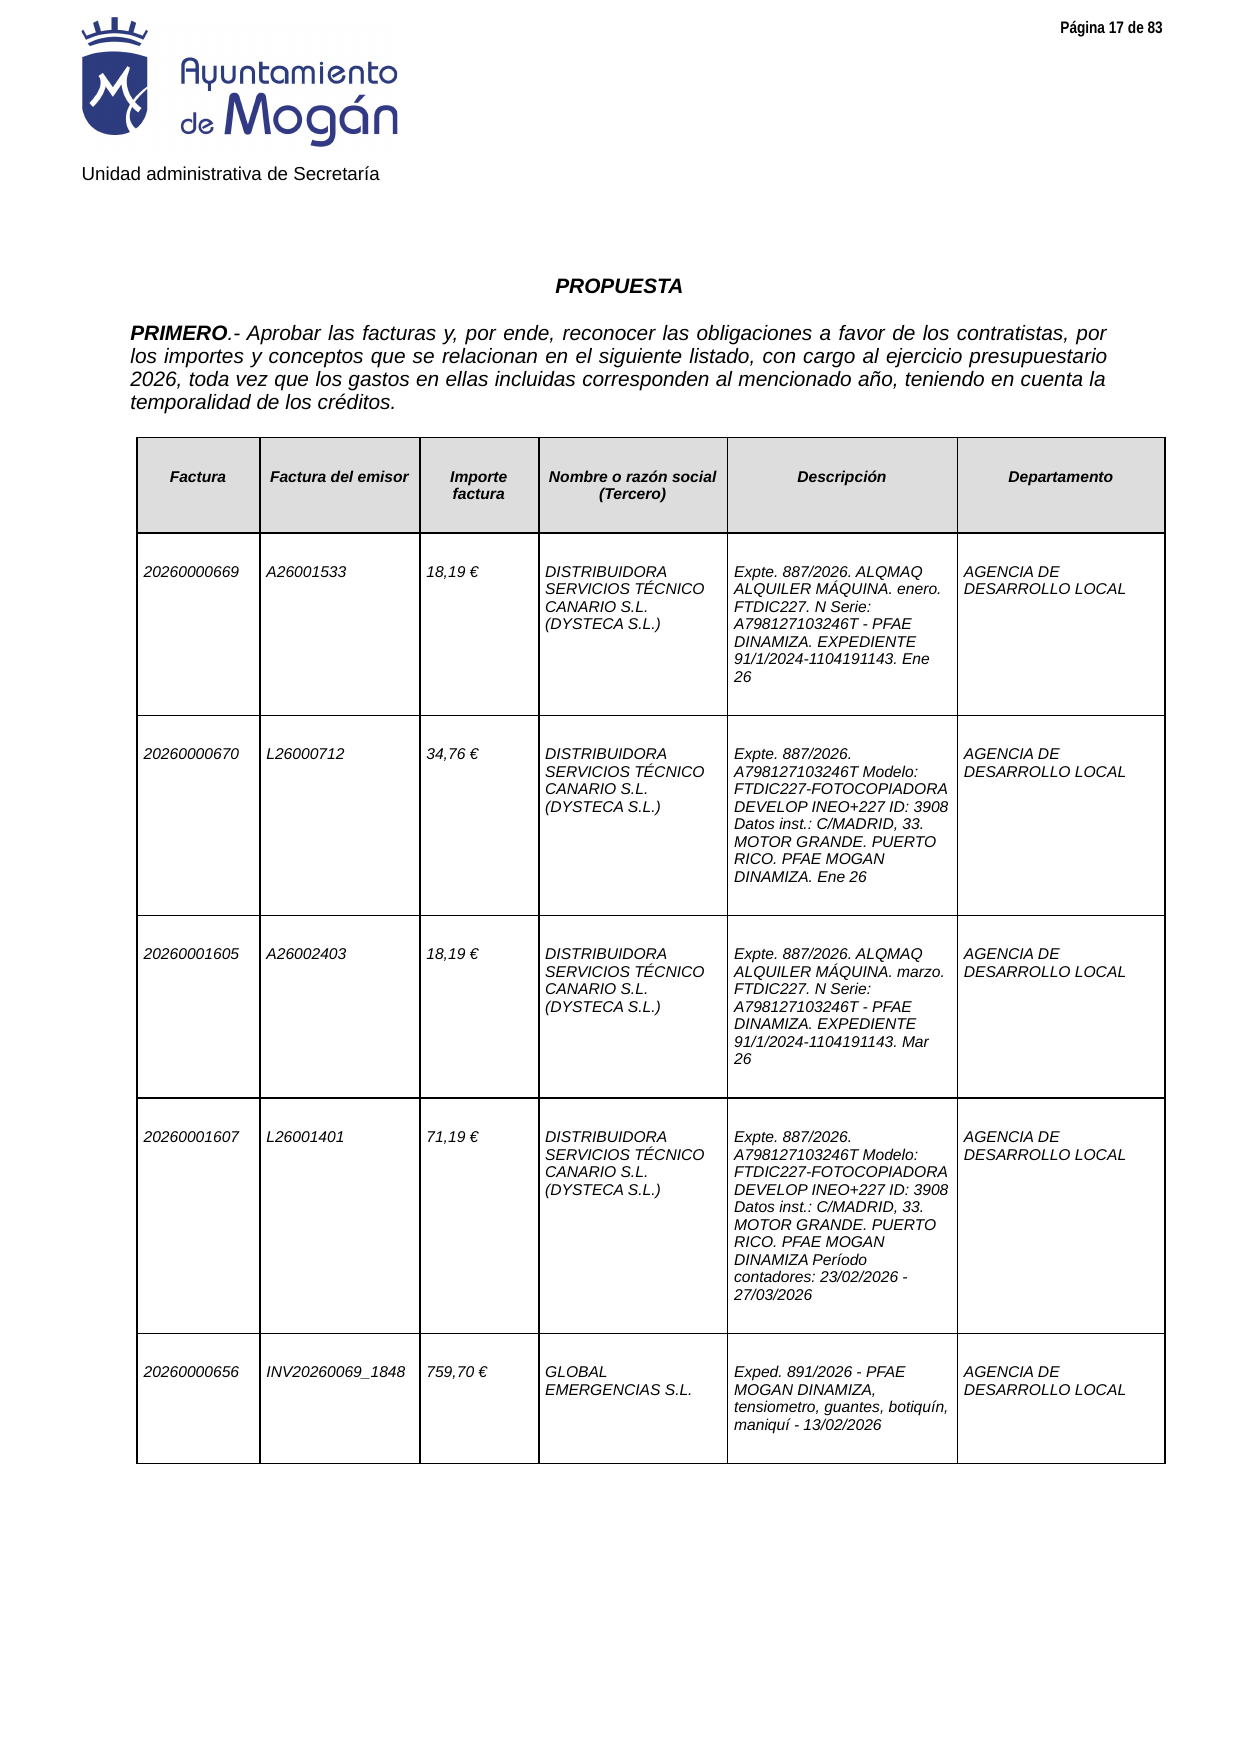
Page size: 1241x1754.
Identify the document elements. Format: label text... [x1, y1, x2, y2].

table_cell INV20260069_1848 [261, 1334, 419, 1462]
table_cell AGENCIA DE DESARROLLO LOCAL [958, 534, 1164, 714]
table_header Factura del emisor [261, 438, 419, 532]
picture [81, 17, 398, 153]
table_header Nombre o razón social (Tercero) [540, 438, 727, 532]
table_cell A26001533 [261, 534, 419, 714]
table_cell GLOBAL EMERGENCIAS S.L. [540, 1334, 727, 1462]
table_cell Expte. 887/2026. A798127103246T Modelo: FTDIC227-FOTOCOPIADORA DEVELOP INEO+227 ID: 3908 Datos inst.: C/MADRID, 33. MOTOR GRANDE. PUERTO RICO. PFAE MOGAN DINAMIZA Período contadores: 23/02/2026 - 27/03/2026 [728, 1099, 957, 1332]
table_header Factura [138, 438, 259, 532]
table_cell 759,70 € [421, 1334, 538, 1462]
table_cell DISTRIBUIDORA SERVICIOS TÉCNICO CANARIO S.L. (DYSTECA S.L.) [540, 716, 727, 915]
table_cell AGENCIA DE DESARROLLO LOCAL [958, 1099, 1164, 1332]
text PROPUESTA [130, 275, 1110, 298]
table_header Departamento [958, 438, 1164, 532]
table_cell Expte. 887/2026. ALQMAQ ALQUILER MÁQUINA. marzo. FTDIC227. N Serie: A798127103246T - PFAE DINAMIZA. EXPEDIENTE 91/1/2024-1104191143. Mar 26 [728, 916, 957, 1097]
table_cell 34,76 € [421, 716, 538, 915]
table_cell A26002403 [261, 916, 419, 1097]
table_cell DISTRIBUIDORA SERVICIOS TÉCNICO CANARIO S.L. (DYSTECA S.L.) [540, 916, 727, 1097]
table_cell 18,19 € [421, 534, 538, 714]
table_cell 20260001607 [138, 1099, 259, 1332]
table_cell 20260001605 [138, 916, 259, 1097]
table_cell AGENCIA DE DESARROLLO LOCAL [958, 716, 1164, 915]
table_cell 20260000656 [138, 1334, 259, 1462]
table_header Importe factura [421, 438, 538, 532]
table_cell Expte. 887/2026. A798127103246T Modelo: FTDIC227-FOTOCOPIADORA DEVELOP INEO+227 ID: 3908 Datos inst.: C/MADRID, 33. MOTOR GRANDE. PUERTO RICO. PFAE MOGAN DINAMIZA. Ene 26 [728, 716, 957, 915]
table_cell AGENCIA DE DESARROLLO LOCAL [958, 916, 1164, 1097]
text PRIMERO.- Aprobar las facturas y, por ende, reconocer las obligaciones a favor de los contratistas, por los importes y conceptos que se relacionan en el siguiente listado, con cargo al ejercicio presupuestario 2026, toda vez que los gastos en ellas incluidas corresponden al mencionado año, teniendo en cuenta la temporalidad de los créditos. [130, 321, 1110, 414]
table_cell 20260000669 [138, 534, 259, 714]
table_cell L26001401 [261, 1099, 419, 1332]
table_header Descripción [728, 438, 957, 532]
table_cell L26000712 [261, 716, 419, 915]
table_cell Exped. 891/2026 - PFAE MOGAN DINAMIZA, tensiometro, guantes, botiquín, maniquí - 13/02/2026 [728, 1334, 957, 1462]
table_cell Expte. 887/2026. ALQMAQ ALQUILER MÁQUINA. enero. FTDIC227. N Serie: A798127103246T - PFAE DINAMIZA. EXPEDIENTE 91/1/2024-1104191143. Ene 26 [728, 534, 957, 714]
table_cell 20260000670 [138, 716, 259, 915]
table_cell DISTRIBUIDORA SERVICIOS TÉCNICO CANARIO S.L. (DYSTECA S.L.) [540, 534, 727, 714]
table_cell DISTRIBUIDORA SERVICIOS TÉCNICO CANARIO S.L. (DYSTECA S.L.) [540, 1099, 727, 1332]
table_cell 18,19 € [421, 916, 538, 1097]
table_cell 71,19 € [421, 1099, 538, 1332]
table_cell AGENCIA DE DESARROLLO LOCAL [958, 1334, 1164, 1462]
